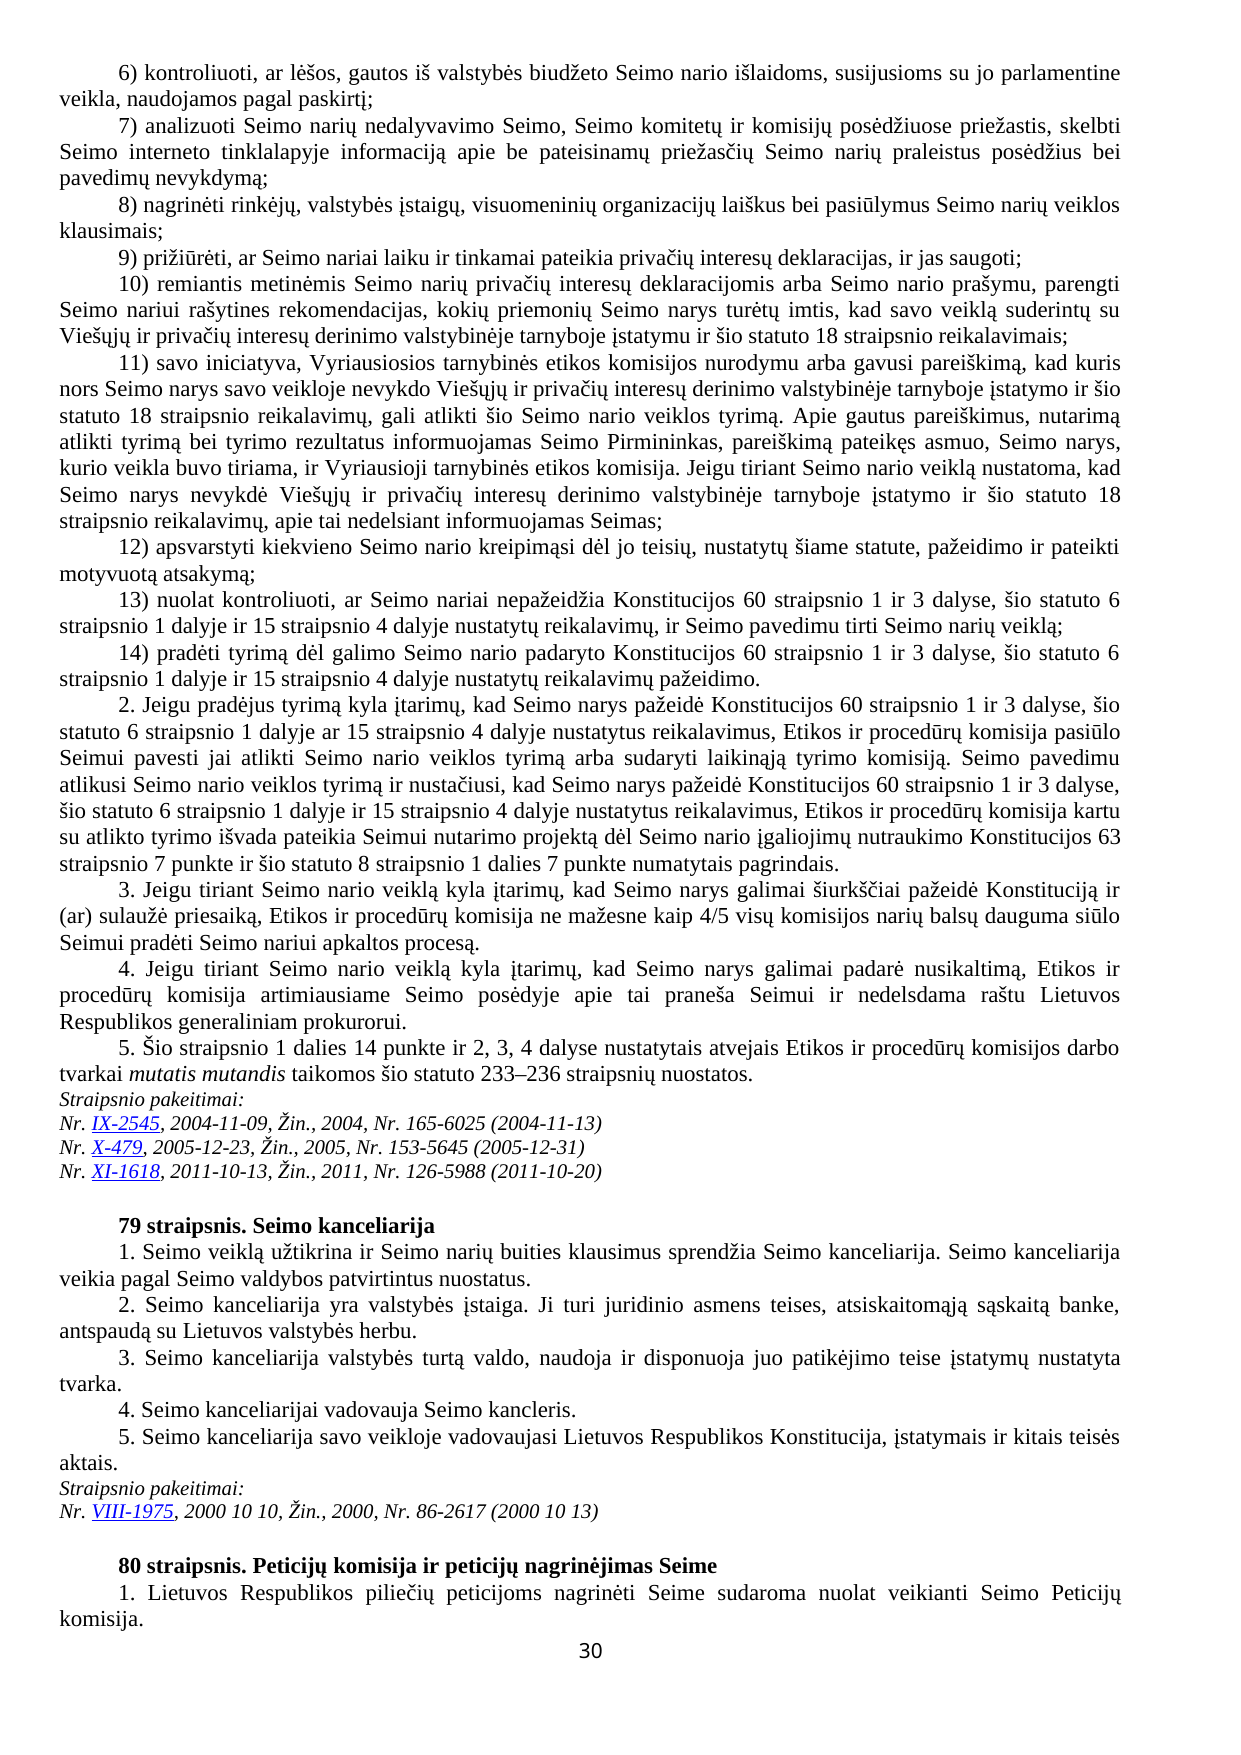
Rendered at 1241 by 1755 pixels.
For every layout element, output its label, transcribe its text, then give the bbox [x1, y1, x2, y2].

text 5. Šio straipsnio 1 dalies 14 punkte ir 2, 3, 4 dalyse nustatytais atvejais Etikos ir procedūrų komisijos darbo tvarkai mutatis mutandis taikomos šio statuto 233–236 straipsnių nuostatos. [59, 1034, 1122, 1087]
text 14) pradėti tyrimą dėl galimo Seimo nario padaryto Konstitucijos 60 straipsnio 1 ir 3 dalyse, šio statuto 6 straipsnio 1 dalyje ir 15 straipsnio 4 dalyje nustatytų reikalavimų pažeidimo. [59, 639, 1122, 692]
text Nr. VIII-1975, 2000 10 10, Žin., 2000, Nr. 86-2617 (2000 10 13) [59, 1499, 1122, 1523]
text 5. Seimo kanceliarija savo veikloje vadovaujasi Lietuvos Respublikos Konstitucija, įstatymais ir kitais teisės aktais. [59, 1423, 1122, 1475]
text 3. Jeigu tiriant Seimo nario veiklą kyla įtarimų, kad Seimo narys galimai šiurkščiai pažeidė Konstituciją ir (ar) sulaužė priesaiką, Etikos ir procedūrų komisija ne mažesne kaip 4/5 visų komisijos narių balsų dauguma siūlo Seimui pradėti Seimo nariui apkaltos procesą. [59, 876, 1122, 955]
text Nr. X-479, 2005-12-23, Žin., 2005, Nr. 153-5645 (2005-12-31) [59, 1135, 1122, 1159]
text 6) kontroliuoti, ar lėšos, gautos iš valstybės biudžeto Seimo nario išlaidoms, susijusioms su jo parlamentine veikla, naudojamos pagal paskirtį; [59, 59, 1122, 112]
text 1. Seimo veiklą užtikrina ir Seimo narių buities klausimus sprendžia Seimo kanceliarija. Seimo kanceliarija veikia pagal Seimo valdybos patvirtintus nuostatus. [59, 1238, 1122, 1291]
text 7) analizuoti Seimo narių nedalyvavimo Seimo, Seimo komitetų ir komisijų posėdžiuose priežastis, skelbti Seimo interneto tinklalapyje informaciją apie be pateisinamų priežasčių Seimo narių praleistus posėdžius bei pavedimų nevykdymą; [59, 112, 1122, 191]
text 80 straipsnis. Peticijų komisija ir peticijų nagrinėjimas Seime [59, 1552, 1122, 1579]
text 12) apsvarstyti kiekvieno Seimo nario kreipimąsi dėl jo teisių, nustatytų šiame statute, pažeidimo ir pateikti motyvuotą atsakymą; [59, 533, 1122, 586]
text 79 straipsnis. Seimo kanceliarija [59, 1212, 1122, 1238]
text 2. Seimo kanceliarija yra valstybės įstaiga. Ji turi juridinio asmens teises, atsiskaitomąją sąskaitą banke, antspaudą su Lietuvos valstybės herbu. [59, 1291, 1122, 1344]
text 10) remiantis metinėmis Seimo narių privačių interesų deklaracijomis arba Seimo nario prašymu, parengti Seimo nariui rašytines rekomendacijas, kokių priemonių Seimo narys turėtų imtis, kad savo veiklą suderintų su Viešųjų ir privačių interesų derinimo valstybinėje tarnyboje įstatymu ir šio statuto 18 straipsnio reikalavimais; [59, 270, 1122, 349]
text 4. Jeigu tiriant Seimo nario veiklą kyla įtarimų, kad Seimo narys galimai padarė nusikaltimą, Etikos ir procedūrų komisija artimiausiame Seimo posėdyje apie tai praneša Seimui ir nedelsdama raštu Lietuvos Respublikos generaliniam prokurorui. [59, 955, 1122, 1034]
text 3. Seimo kanceliarija valstybės turtą valdo, naudoja ir disponuoja juo patikėjimo teise įstatymų nustatyta tvarka. [59, 1344, 1122, 1396]
text Straipsnio pakeitimai: [59, 1475, 1122, 1499]
text 9) prižiūrėti, ar Seimo nariai laiku ir tinkamai pateikia privačių interesų deklaracijas, ir jas saugoti; [59, 243, 1122, 270]
text Straipsnio pakeitimai: [59, 1087, 1122, 1111]
text 8) nagrinėti rinkėjų, valstybės įstaigų, visuomeninių organizacijų laiškus bei pasiūlymus Seimo narių veiklos klausimais; [59, 191, 1122, 243]
text 1. Lietuvos Respublikos piliečių peticijoms nagrinėti Seime sudaroma nuolat veikianti Seimo Peticijų komisija. [59, 1579, 1122, 1631]
text Nr. IX-2545, 2004-11-09, Žin., 2004, Nr. 165-6025 (2004-11-13) [59, 1111, 1122, 1135]
text 11) savo iniciatyva, Vyriausiosios tarnybinės etikos komisijos nurodymu arba gavusi pareiškimą, kad kuris nors Seimo narys savo veikloje nevykdo Viešųjų ir privačių interesų derinimo valstybinėje tarnyboje įstatymo ir šio statuto 18 straipsnio reikalavimų, gali atlikti šio Seimo nario veiklos tyrimą. Apie gautus pareiškimus, nutarimą atlikti tyrimą bei tyrimo rezultatus informuojamas Seimo Pirmininkas, pareiškimą pateikęs asmuo, Seimo narys, kurio veikla buvo tiriama, ir Vyriausioji tarnybinės etikos komisija. Jeigu tiriant Seimo nario veiklą nustatoma, kad Seimo narys nevykdė Viešųjų ir privačių interesų derinimo valstybinėje tarnyboje įstatymo ir šio statuto 18 straipsnio reikalavimų, apie tai nedelsiant informuojamas Seimas; [59, 349, 1122, 533]
text 2. Jeigu pradėjus tyrimą kyla įtarimų, kad Seimo narys pažeidė Konstitucijos 60 straipsnio 1 ir 3 dalyse, šio statuto 6 straipsnio 1 dalyje ar 15 straipsnio 4 dalyje nustatytus reikalavimus, Etikos ir procedūrų komisija pasiūlo Seimui pavesti jai atlikti Seimo nario veiklos tyrimą arba sudaryti laikinąją tyrimo komisiją. Seimo pavedimu atlikusi Seimo nario veiklos tyrimą ir nustačiusi, kad Seimo narys pažeidė Konstitucijos 60 straipsnio 1 ir 3 dalyse, šio statuto 6 straipsnio 1 dalyje ir 15 straipsnio 4 dalyje nustatytus reikalavimus, Etikos ir procedūrų komisija kartu su atlikto tyrimo išvada pateikia Seimui nutarimo projektą dėl Seimo nario įgaliojimų nutraukimo Konstitucijos 63 straipsnio 7 punkte ir šio statuto 8 straipsnio 1 dalies 7 punkte numatytais pagrindais. [59, 692, 1122, 876]
text Nr. XI-1618, 2011-10-13, Žin., 2011, Nr. 126-5988 (2011-10-20) [59, 1159, 1122, 1183]
text 13) nuolat kontroliuoti, ar Seimo nariai nepažeidžia Konstitucijos 60 straipsnio 1 ir 3 dalyse, šio statuto 6 straipsnio 1 dalyje ir 15 straipsnio 4 dalyje nustatytų reikalavimų, ir Seimo pavedimu tirti Seimo narių veiklą; [59, 586, 1122, 639]
text 4. Seimo kanceliarijai vadovauja Seimo kancleris. [59, 1396, 1122, 1423]
